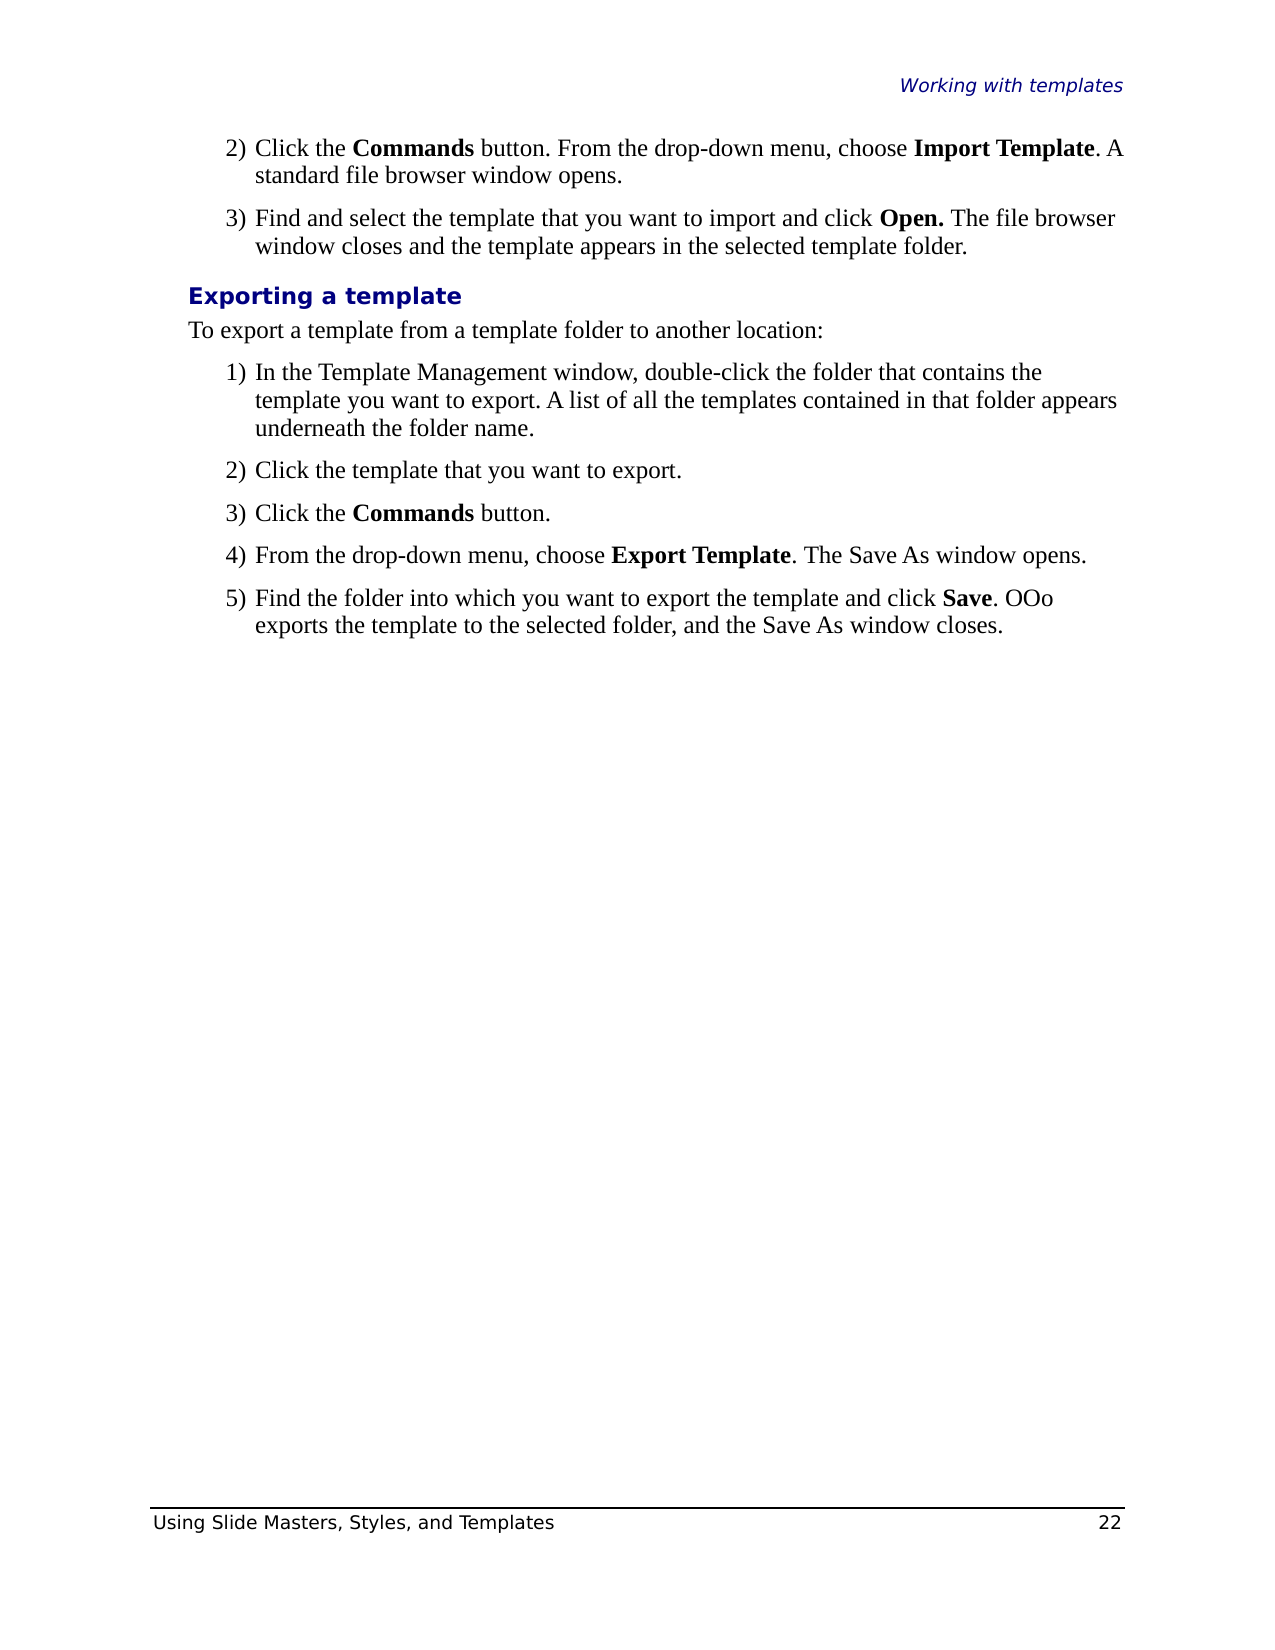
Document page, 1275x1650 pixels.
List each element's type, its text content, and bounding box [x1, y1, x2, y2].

subtitle Exporting a template [188, 283, 1125, 310]
list Click the Commands button. From the drop-down menu, choose Import Template. A standard file browser window opens. [225, 134, 1125, 189]
list In the Template Management window, double-click the folder that contains the template you want to export. A list of all the templates contained in that folder appears underneath the folder name. [225, 358, 1125, 442]
list Click the template that you want to export. [225, 456, 1125, 484]
list Find the folder into which you want to export the template and click Save. OOo exports the template to the selected folder, and the Save As window closes. [225, 584, 1125, 639]
text To export a template from a template folder to another location: [188, 316, 1125, 344]
list Find and select the template that you want to import and click Open. The file browser window closes and the template appears in the selected template folder. [225, 204, 1125, 259]
list Click the Commands button. [225, 499, 1125, 527]
list From the drop-down menu, choose Export Template. The Save As window opens. [225, 541, 1125, 569]
